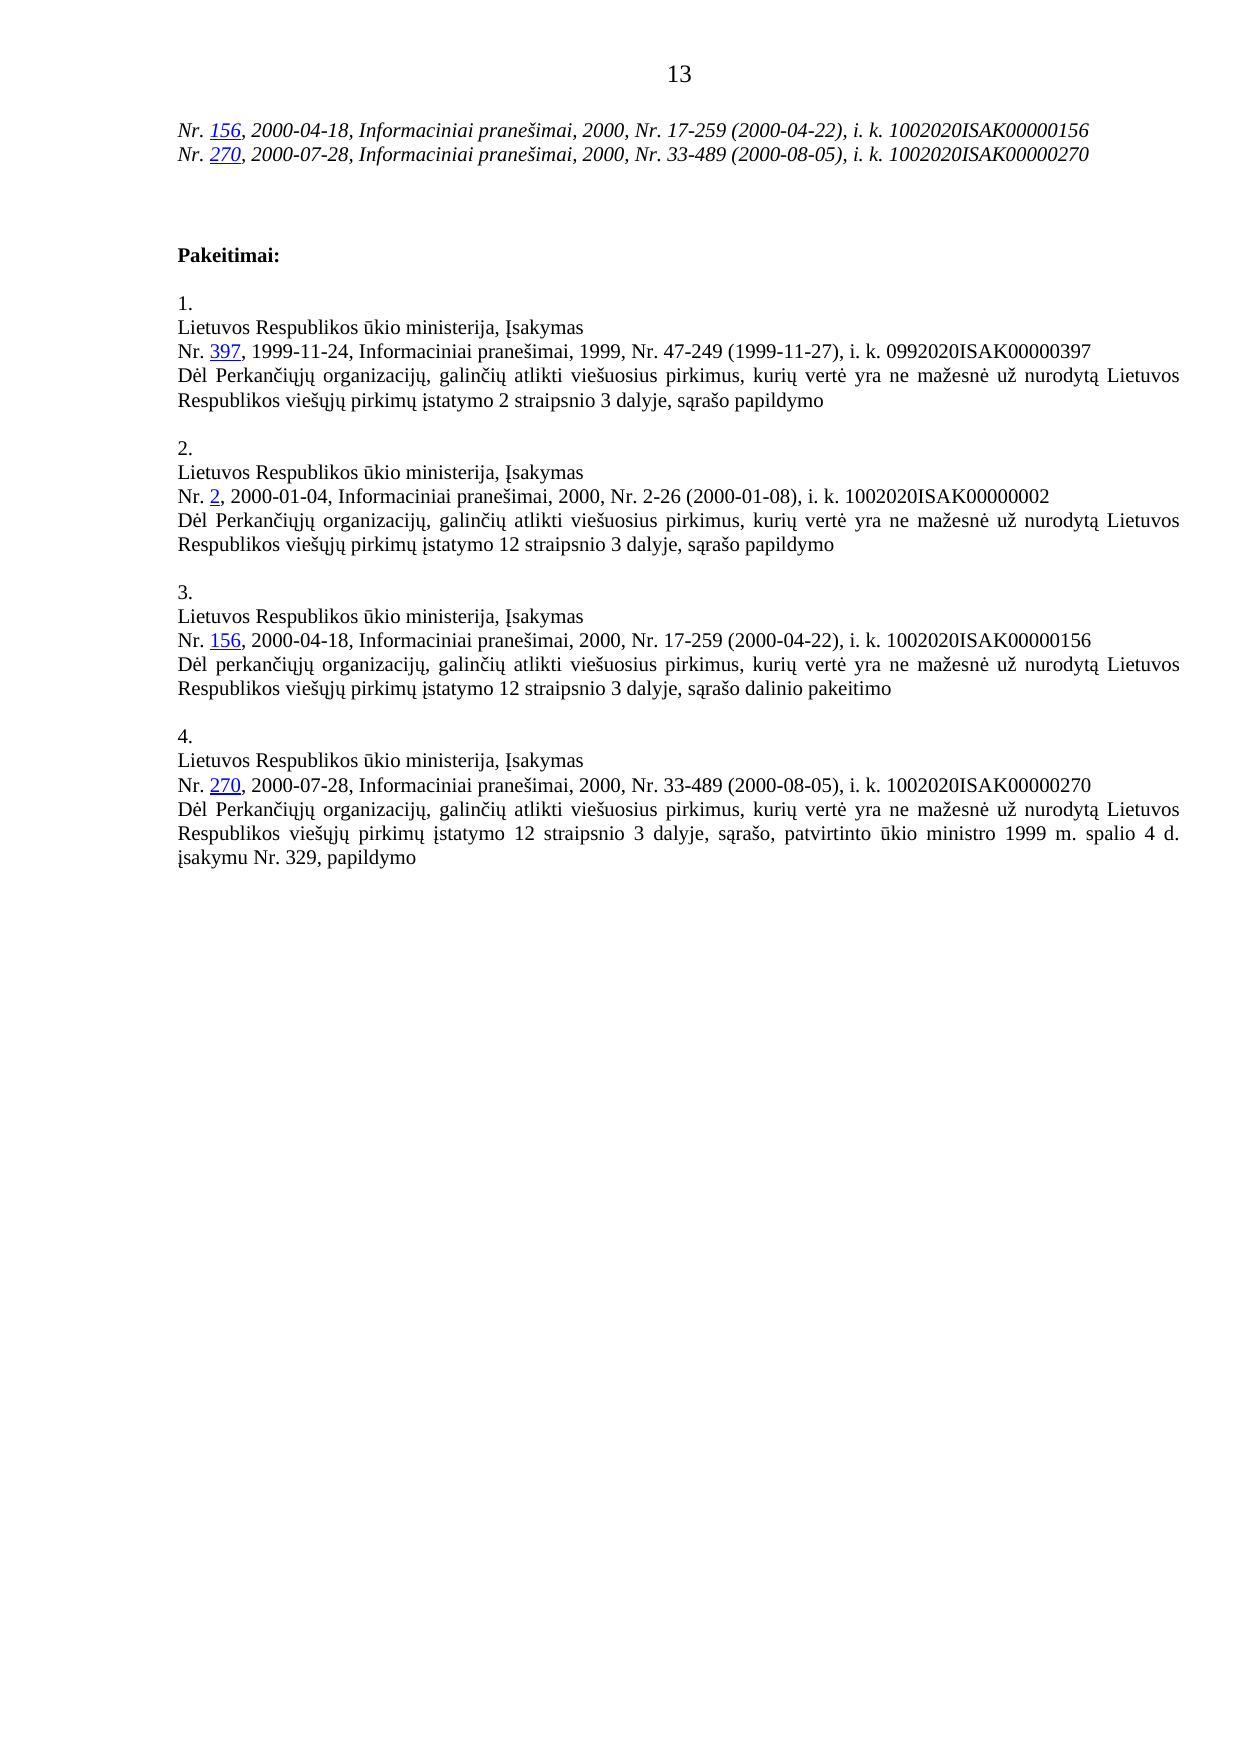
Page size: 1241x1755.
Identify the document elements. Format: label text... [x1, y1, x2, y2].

text Nr. 156, 2000-04-18, Informaciniai pranešimai, 2000, Nr. 17-259 (2000-04-22), i. k. 1002020ISAK00000156 [177, 118, 1181, 142]
text Lietuvos Respublikos ūkio ministerija, Įsakymas [177, 604, 1181, 628]
text 4. [177, 724, 1181, 748]
text Nr. 156, 2000-04-18, Informaciniai pranešimai, 2000, Nr. 17-259 (2000-04-22), i. k. 1002020ISAK00000156 [177, 628, 1181, 652]
text Dėl Perkančiųjų organizacijų, galinčių atlikti viešuosius pirkimus, kurių vertė yra ne mažesnė už nurodytą Lietuvos Respublikos viešųjų pirkimų įstatymo 12 straipsnio 3 dalyje, sąrašo papildymo [177, 508, 1181, 556]
text Lietuvos Respublikos ūkio ministerija, Įsakymas [177, 315, 1181, 339]
text Pakeitimai: [177, 243, 1181, 267]
text Nr. 270, 2000-07-28, Informaciniai pranešimai, 2000, Nr. 33-489 (2000-08-05), i. k. 1002020ISAK00000270 [177, 772, 1181, 797]
text Lietuvos Respublikos ūkio ministerija, Įsakymas [177, 460, 1181, 484]
text Dėl Perkančiųjų organizacijų, galinčių atlikti viešuosius pirkimus, kurių vertė yra ne mažesnė už nurodytą Lietuvos Respublikos viešųjų pirkimų įstatymo 12 straipsnio 3 dalyje, sąrašo, patvirtinto ūkio ministro 1999 m. spalio 4 d. įsakymu Nr. 329, papildymo [177, 797, 1181, 869]
text Lietuvos Respublikos ūkio ministerija, Įsakymas [177, 748, 1181, 772]
text 2. [177, 436, 1181, 460]
text Nr. 270, 2000-07-28, Informaciniai pranešimai, 2000, Nr. 33-489 (2000-08-05), i. k. 1002020ISAK00000270 [177, 142, 1181, 166]
text 1. [177, 291, 1181, 315]
text Nr. 397, 1999-11-24, Informaciniai pranešimai, 1999, Nr. 47-249 (1999-11-27), i. k. 0992020ISAK00000397 [177, 339, 1181, 363]
text Dėl perkančiųjų organizacijų, galinčių atlikti viešuosius pirkimus, kurių vertė yra ne mažesnė už nurodytą Lietuvos Respublikos viešųjų pirkimų įstatymo 12 straipsnio 3 dalyje, sąrašo dalinio pakeitimo [177, 652, 1181, 700]
text Dėl Perkančiųjų organizacijų, galinčių atlikti viešuosius pirkimus, kurių vertė yra ne mažesnė už nurodytą Lietuvos Respublikos viešųjų pirkimų įstatymo 2 straipsnio 3 dalyje, sąrašo papildymo [177, 363, 1181, 412]
text Nr. 2, 2000-01-04, Informaciniai pranešimai, 2000, Nr. 2-26 (2000-01-08), i. k. 1002020ISAK00000002 [177, 484, 1181, 508]
text 3. [177, 580, 1181, 604]
